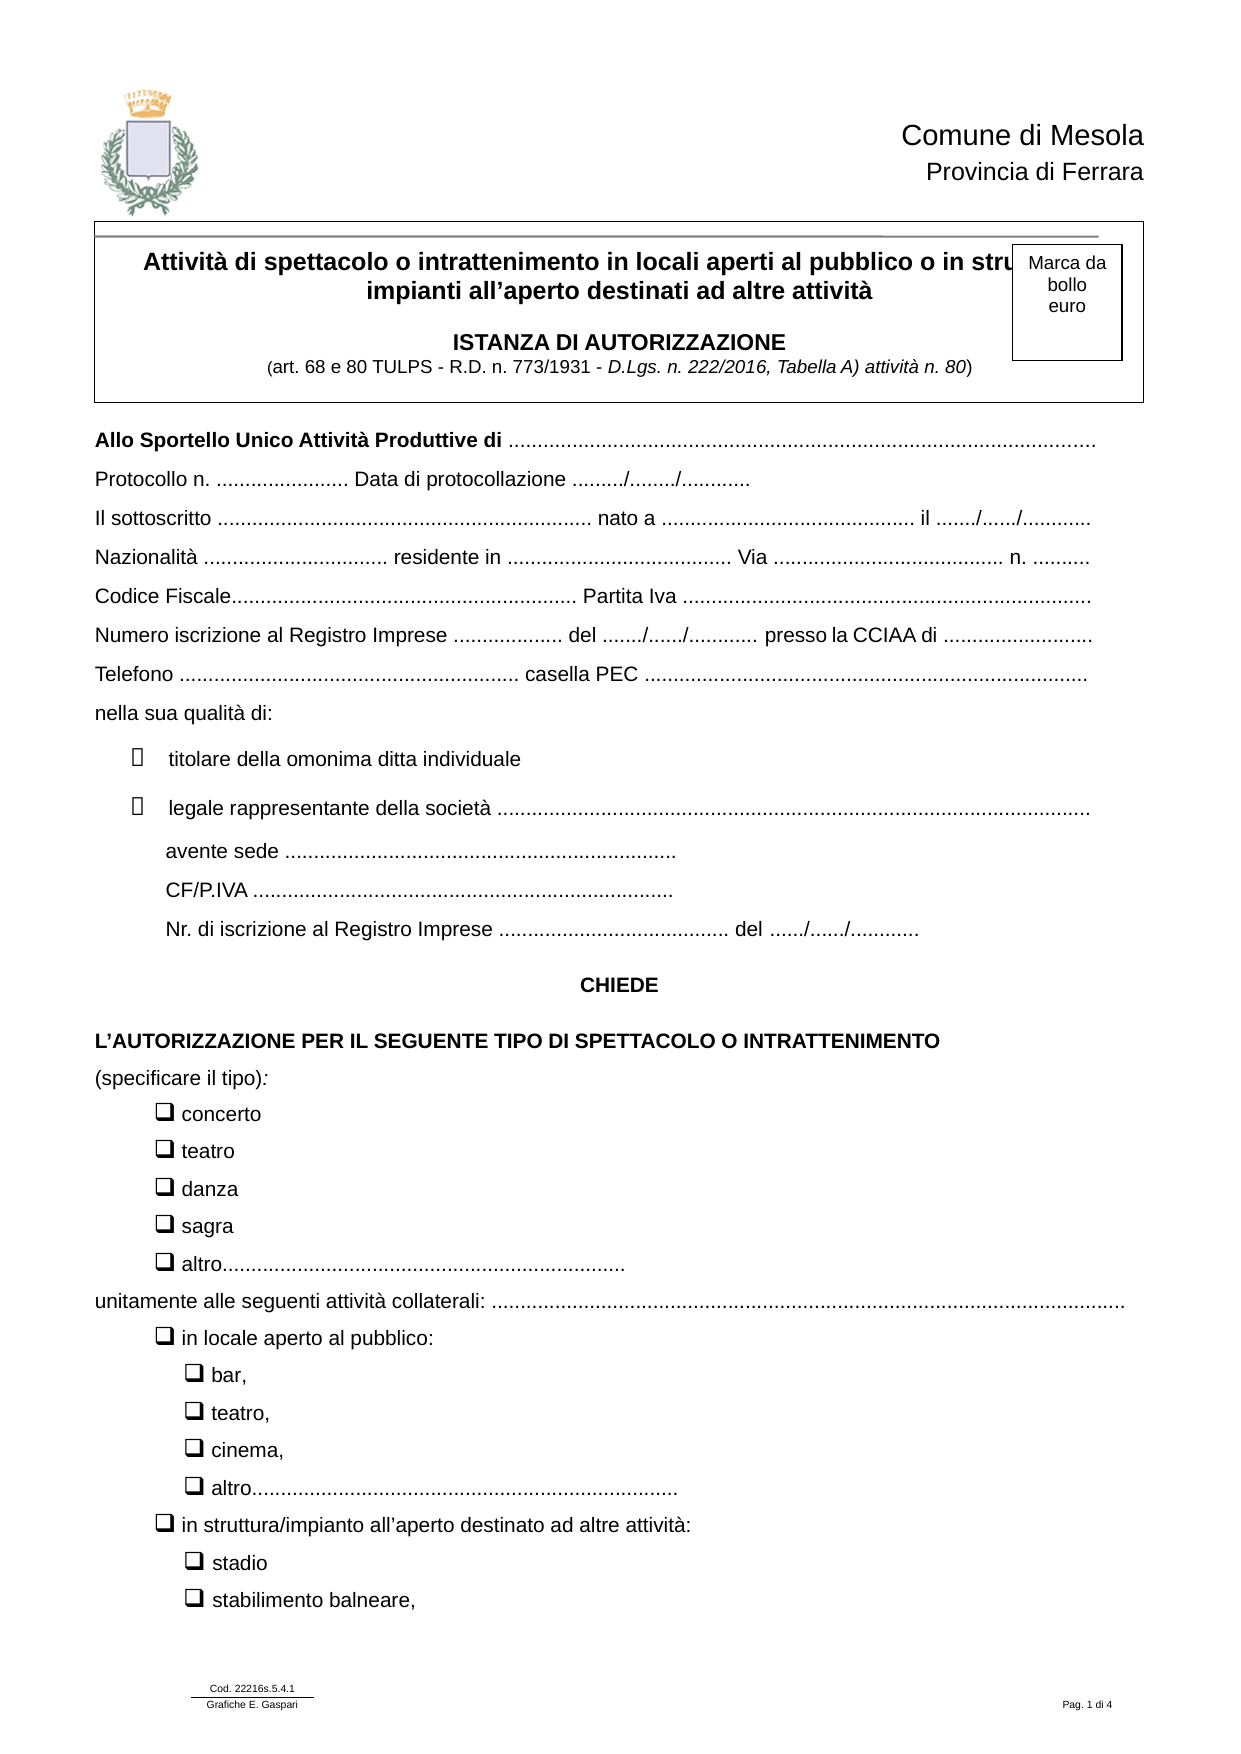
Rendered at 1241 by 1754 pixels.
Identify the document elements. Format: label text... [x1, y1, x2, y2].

text  teatro [153, 1139, 1144, 1164]
text  bar, [183, 1363, 1144, 1388]
text avente sede .................................................................... [165, 839, 1144, 863]
text nella sua qualità di: [94, 700, 1144, 724]
text CF/P.IVA ......................................................................... [165, 878, 1144, 902]
text Allo Sportello Unico Attività Produttive di [94, 428, 1144, 452]
text  altro.......................................................................... [183, 1476, 1144, 1501]
text  teatro, [183, 1401, 1144, 1426]
text L’AUTORIZZAZIONE PER IL SEGUENTE TIPO DI SPETTACOLO O INTRATTENIMENTO [94, 1029, 1144, 1053]
text Numero iscrizione al Registro Imprese ................... del ......./....../............ presso la CCIAA di .......................... [94, 623, 1144, 647]
text unitamente alle seguenti attività collaterali: .............................................................................................................. [94, 1289, 1144, 1313]
text  danza [153, 1177, 1144, 1202]
text  stadio [183, 1551, 1144, 1576]
text  cinema, [183, 1438, 1144, 1463]
table_header Attività di spettacolo o intrattenimento in locali aperti al pubblico o in strutture e impianti all’aperto destinati ad altre attività ISTANZA DI AUTORIZZAZIONE (art. 68 e 80 TULPS - R.D. n. 773/1931 - D.Lgs. n. 222/2016, Tabella A) attività n. 80) [95, 222, 1143, 402]
text  titolare della omonima ditta individuale [130, 739, 1144, 773]
picture [98, 87, 200, 219]
text Telefono ........................................................... casella PEC ............................................................................. [94, 661, 1144, 685]
text  legale rappresentante della società ....................................................................................................... [130, 789, 1144, 823]
text  altro...................................................................... [153, 1252, 1144, 1277]
text CHIEDE [94, 973, 1144, 997]
text  sagra [153, 1214, 1144, 1239]
text Protocollo n. ....................... Data di protocollazione ........./......../............ [94, 467, 1144, 491]
text Comune di Mesola [200, 118, 1144, 152]
text (specificare il tipo): [94, 1065, 1144, 1089]
text  stabilimento balneare, [183, 1588, 1144, 1613]
text Provincia di Ferrara [200, 157, 1144, 185]
text  in struttura/impianto all’aperto destinato ad altre attività: [153, 1513, 1144, 1538]
text Nr. di iscrizione al Registro Imprese ........................................ del ....../....../............ [165, 917, 1144, 941]
text Nazionalità ................................ residente in ....................................... Via ........................................ n. .......... [94, 545, 1144, 569]
text Codice Fiscale............................................................ Partita Iva ....................................................................... [94, 584, 1144, 608]
text Il sottoscritto ................................................................. nato a ............................................ il ......./....../............ [94, 506, 1144, 530]
text  in locale aperto al pubblico: [153, 1326, 1144, 1351]
text  concerto [153, 1102, 1144, 1127]
